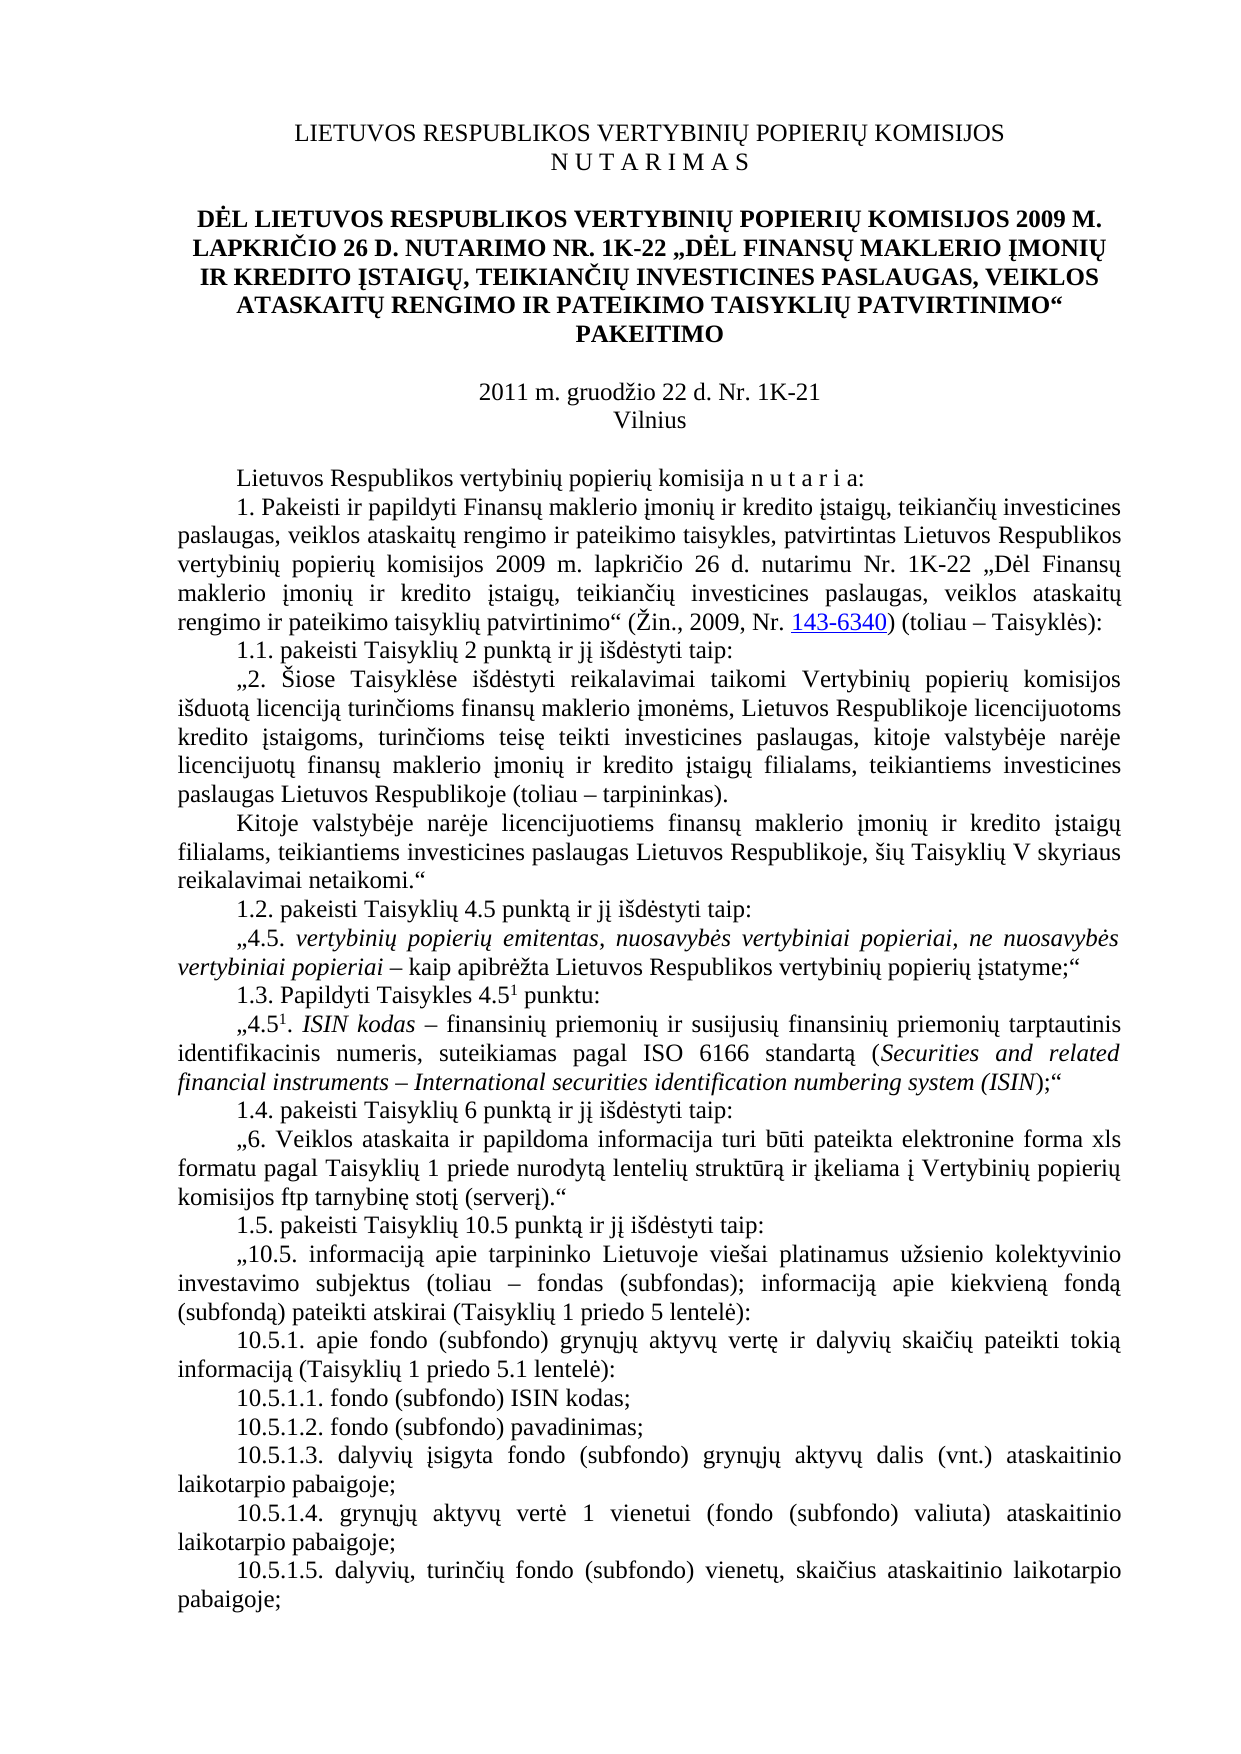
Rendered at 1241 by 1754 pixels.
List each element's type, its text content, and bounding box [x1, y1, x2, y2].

text 10.5.1.3. dalyvių įsigyta fondo (subfondo) grynųjų aktyvų dalis (vnt.) ataskaitinio laikotarpio pabaigoje; [177, 1441, 1122, 1498]
text 10.5.1.2. fondo (subfondo) pavadinimas; [177, 1412, 1122, 1441]
text 1.2. pakeisti Taisyklių 4.5 punktą ir jį išdėstyti taip: [177, 894, 1122, 923]
text 1.5. pakeisti Taisyklių 10.5 punktą ir jį išdėstyti taip: [177, 1211, 1122, 1239]
text 1.3. Papildyti Taisykles 4.51 punktu: [177, 981, 1122, 1009]
text 2011 m. gruodžio 22 d. Nr. 1K-21 [177, 377, 1122, 406]
text „2. Šiose Taisyklėse išdėstyti reikalavimai taikomi Vertybinių popierių komisijos išduotą licenciją turinčioms finansų maklerio įmonėms, Lietuvos Respublikoje licencijuotoms kredito įstaigoms, turinčioms teisę teikti investicines paslaugas, kitoje valstybėje narėje licencijuotų finansų maklerio įmonių ir kredito įstaigų filialams, teikiantiems investicines paslaugas Lietuvos Respublikoje (toliau – tarpininkas). [177, 664, 1122, 808]
text Lietuvos Respublikos vertybinių popierių komisija nutaria: [177, 463, 1122, 492]
text „10.5. informaciją apie tarpininko Lietuvoje viešai platinamus užsienio kolektyvinio investavimo subjektus (toliau – fondas (subfondas); informaciją apie kiekvieną fondą (subfondą) pateikti atskirai (Taisyklių 1 priedo 5 lentelė): [177, 1239, 1122, 1326]
text NUTARIMAS [177, 147, 1122, 176]
text DĖL LIETUVOS RESPUBLIKOS VERTYBINIŲ POPIERIŲ KOMISIJOS 2009 m. lapkričio 26 d. NUTARIMO Nr. 1K-22 „dĖL FINANSŲ MAKLERIO ĮMONIŲ ir kredito įstaigų, teikiančių investicines paslaugas, veiklos ataskaitų rengimo ir pateikimo taisyklių patvirtinimo“ PAKEITIMO [177, 204, 1122, 348]
text „4.5. vertybinių popierių emitentas, nuosavybės vertybiniai popieriai, ne nuosavybės vertybiniai popieriai – kaip apibrėžta Lietuvos Respublikos vertybinių popierių įstatyme;“ [177, 923, 1122, 981]
text 1.4. pakeisti Taisyklių 6 punktą ir jį išdėstyti taip: [177, 1096, 1122, 1124]
text Kitoje valstybėje narėje licencijuotiems finansų maklerio įmonių ir kredito įstaigų filialams, teikiantiems investicines paslaugas Lietuvos Respublikoje, šių Taisyklių V skyriaus reikalavimai netaikomi.“ [177, 808, 1122, 894]
text Vilnius [177, 406, 1122, 434]
text LIETUVOS RESPUBLIKOS VERTYBINIŲ POPIERIŲ KOMISIJOS [177, 118, 1122, 147]
text „6. Veiklos ataskaita ir papildoma informacija turi būti pateikta elektronine forma xls formatu pagal Taisyklių 1 priede nurodytą lentelių struktūrą ir įkeliama į Vertybinių popierių komisijos ftp tarnybinę stotį (serverį).“ [177, 1124, 1122, 1211]
text 1.1. pakeisti Taisyklių 2 punktą ir jį išdėstyti taip: [177, 636, 1122, 664]
text 10.5.1.4. grynųjų aktyvų vertė 1 vienetui (fondo (subfondo) valiuta) ataskaitinio laikotarpio pabaigoje; [177, 1498, 1122, 1556]
text „4.51. ISIN kodas – finansinių priemonių ir susijusių finansinių priemonių tarptautinis identifikacinis numeris, suteikiamas pagal ISO 6166 standartą (Securities and related financial instruments – International securities identification numbering system (ISIN);“ [177, 1009, 1122, 1096]
text 10.5.1.1. fondo (subfondo) ISIN kodas; [177, 1383, 1122, 1412]
text 10.5.1.5. dalyvių, turinčių fondo (subfondo) vienetų, skaičius ataskaitinio laikotarpio pabaigoje; [177, 1556, 1122, 1613]
text 10.5.1. apie fondo (subfondo) grynųjų aktyvų vertę ir dalyvių skaičių pateikti tokią informaciją (Taisyklių 1 priedo 5.1 lentelė): [177, 1326, 1122, 1383]
text 1. Pakeisti ir papildyti Finansų maklerio įmonių ir kredito įstaigų, teikiančių investicines paslaugas, veiklos ataskaitų rengimo ir pateikimo taisykles, patvirtintas Lietuvos Respublikos vertybinių popierių komisijos 2009 m. lapkričio 26 d. nutarimu Nr. 1K-22 „Dėl Finansų maklerio įmonių ir kredito įstaigų, teikiančių investicines paslaugas, veiklos ataskaitų rengimo ir pateikimo taisyklių patvirtinimo“ (Žin., 2009, Nr. 143-6340) (toliau – Taisyklės): [177, 492, 1122, 636]
